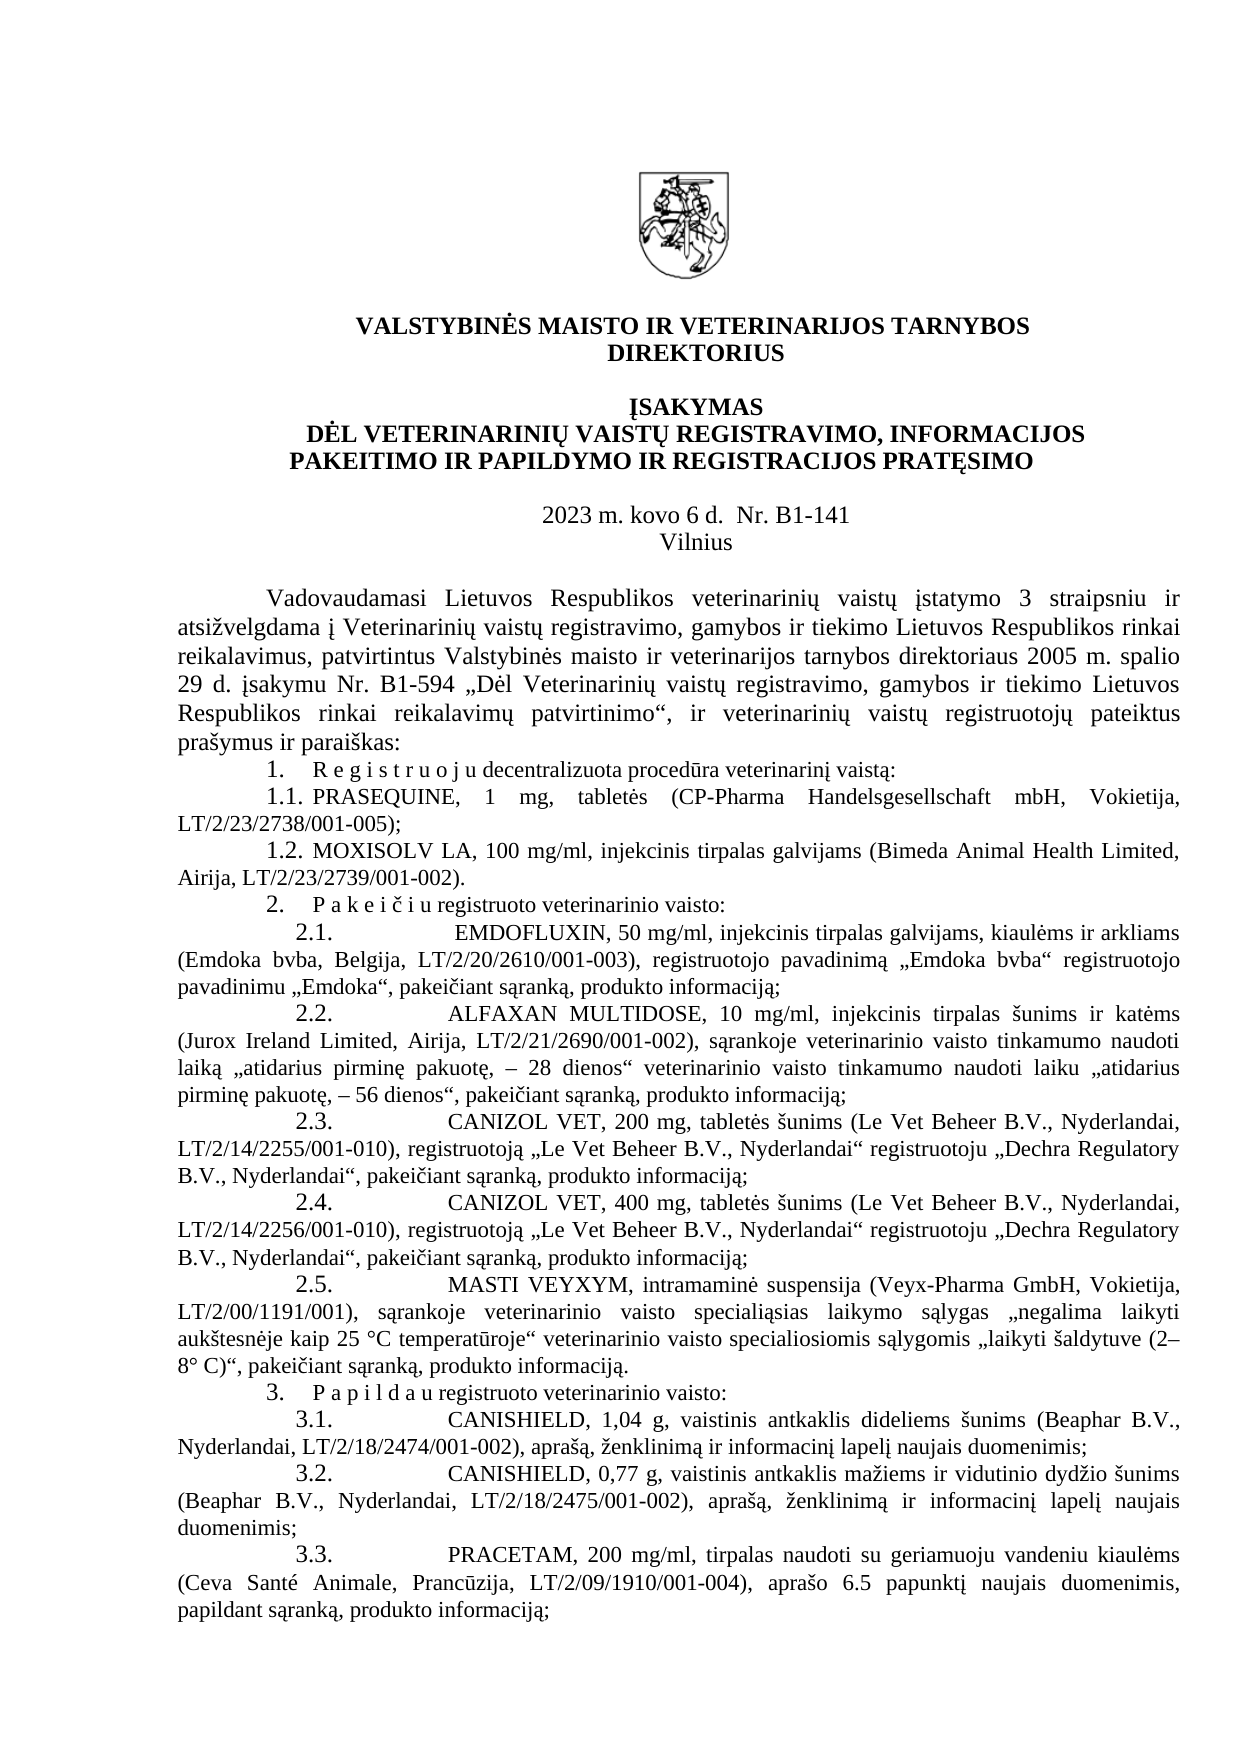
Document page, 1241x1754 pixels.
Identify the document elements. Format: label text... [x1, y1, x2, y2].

text 2023 m. kovo 6 d. Nr. B1-141 [177, 502, 1152, 529]
text 2.1. EMDOFLUXIN, 50 mg/ml, injekcinis tirpalas galvijams, kiaulėms ir arkliams (Emdoka bvba, Belgija, LT/2/20/2610/001-003), registruotojo pavadinimą „Emdoka bvba“ registruotojo pavadinimu „Emdoka“, pakeičiant sąranką, produkto informaciją; [177, 918, 1181, 999]
text ĮSAKYMAS [177, 394, 1152, 421]
text 2.2. ALFAXAN MULTIDOSE, 10 mg/ml, injekcinis tirpalas šunims ir katėms (Jurox Ireland Limited, Airija, LT/2/21/2690/001-002), sąrankoje veterinarinio vaisto tinkamumo naudoti laiką „atidarius pirminę pakuotę, – 28 dienos“ veterinarinio vaisto tinkamumo naudoti laiku „atidarius pirminę pakuotę, – 56 dienos“, pakeičiant sąranką, produkto informaciją; [177, 999, 1181, 1108]
text 2.3. CANIZOL VET, 200 mg, tabletės šunims (Le Vet Beheer B.V., Nyderlandai, LT/2/14/2255/001-010), registruotoją „Le Vet Beheer B.V., Nyderlandai“ registruotoju „Dechra Regulatory B.V., Nyderlandai“, pakeičiant sąranką, produkto informaciją; [177, 1108, 1181, 1189]
text 2. P a k e i č i u registruoto veterinarinio vaisto: [177, 891, 1181, 918]
text DĖL veterinarinių vaistų registravimo, informacijos pakeitimo ir papildymo ir Registracijos Pratęsimo [177, 421, 1152, 475]
text 3.3. PRACETAM, 200 mg/ml, tirpalas naudoti su geriamuoju vandeniu kiaulėms (Ceva Santé Animale, Prancūzija, LT/2/09/1910/001-004), aprašo 6.5 papunktį naujais duomenimis, papildant sąranką, produkto informaciją; [177, 1541, 1181, 1622]
text 1. R e g i s t r u o j u decentralizuota procedūra veterinarinį vaistą: [177, 756, 1181, 783]
text VALSTYBINĖS MAISTO IR VETERINARIJOS TARNYBOS [177, 312, 1152, 339]
text 3.2. CANISHIELD, 0,77 g, vaistinis antkaklis mažiems ir vidutinio dydžio šunims (Beaphar B.V., Nyderlandai, LT/2/18/2475/001-002), aprašą, ženklinimą ir informacinį lapelį naujais duomenimis; [177, 1460, 1181, 1541]
text Vadovaudamasi Lietuvos Respublikos veterinarinių vaistų įstatymo 3 straipsniu ir atsižvelgdama į Veterinarinių vaistų registravimo, gamybos ir tiekimo Lietuvos Respublikos rinkai reikalavimus, patvirtintus Valstybinės maisto ir veterinarijos tarnybos direktoriaus 2005 m. spalio 29 d. įsakymu Nr. B1-594 „Dėl Veterinarinių vaistų registravimo, gamybos ir tiekimo Lietuvos Respublikos rinkai reikalavimų patvirtinimo“, ir veterinarinių vaistų registruotojų pateiktus prašymus ir paraiškas: [177, 583, 1181, 756]
text 1.2. MOXISOLV LA, 100 mg/ml, injekcinis tirpalas galvijams (Bimeda Animal Health Limited, Airija, LT/2/23/2739/001-002). [177, 837, 1181, 891]
text 1.1. PRASEQUINE, 1 mg, tabletės (CP-Pharma Handelsgesellschaft mbH, Vokietija, LT/2/23/2738/001-005); [177, 783, 1181, 837]
text 2.4. CANIZOL VET, 400 mg, tabletės šunims (Le Vet Beheer B.V., Nyderlandai, LT/2/14/2256/001-010), registruotoją „Le Vet Beheer B.V., Nyderlandai“ registruotoju „Dechra Regulatory B.V., Nyderlandai“, pakeičiant sąranką, produkto informaciją; [177, 1189, 1181, 1270]
text 3. P a p i l d a u registruoto veterinarinio vaisto: [177, 1379, 1181, 1406]
text DIREKTORIUS [177, 339, 1152, 367]
text Vilnius [177, 529, 1152, 556]
text 2.5. MASTI VEYXYM, intramaminė suspensija (Veyx-Pharma GmbH, Vokietija, LT/2/00/1191/001), sąrankoje veterinarinio vaisto specialiąsias laikymo sąlygas „negalima laikyti aukštesnėje kaip 25 °C temperatūroje“ veterinarinio vaisto specialiosiomis sąlygomis „laikyti šaldytuve (2–8° C)“, pakeičiant sąranką, produkto informaciją. [177, 1270, 1181, 1379]
text 3.1. CANISHIELD, 1,04 g, vaistinis antkaklis dideliems šunims (Beaphar B.V., Nyderlandai, LT/2/18/2474/001-002), aprašą, ženklinimą ir informacinį lapelį naujais duomenimis; [177, 1406, 1181, 1460]
